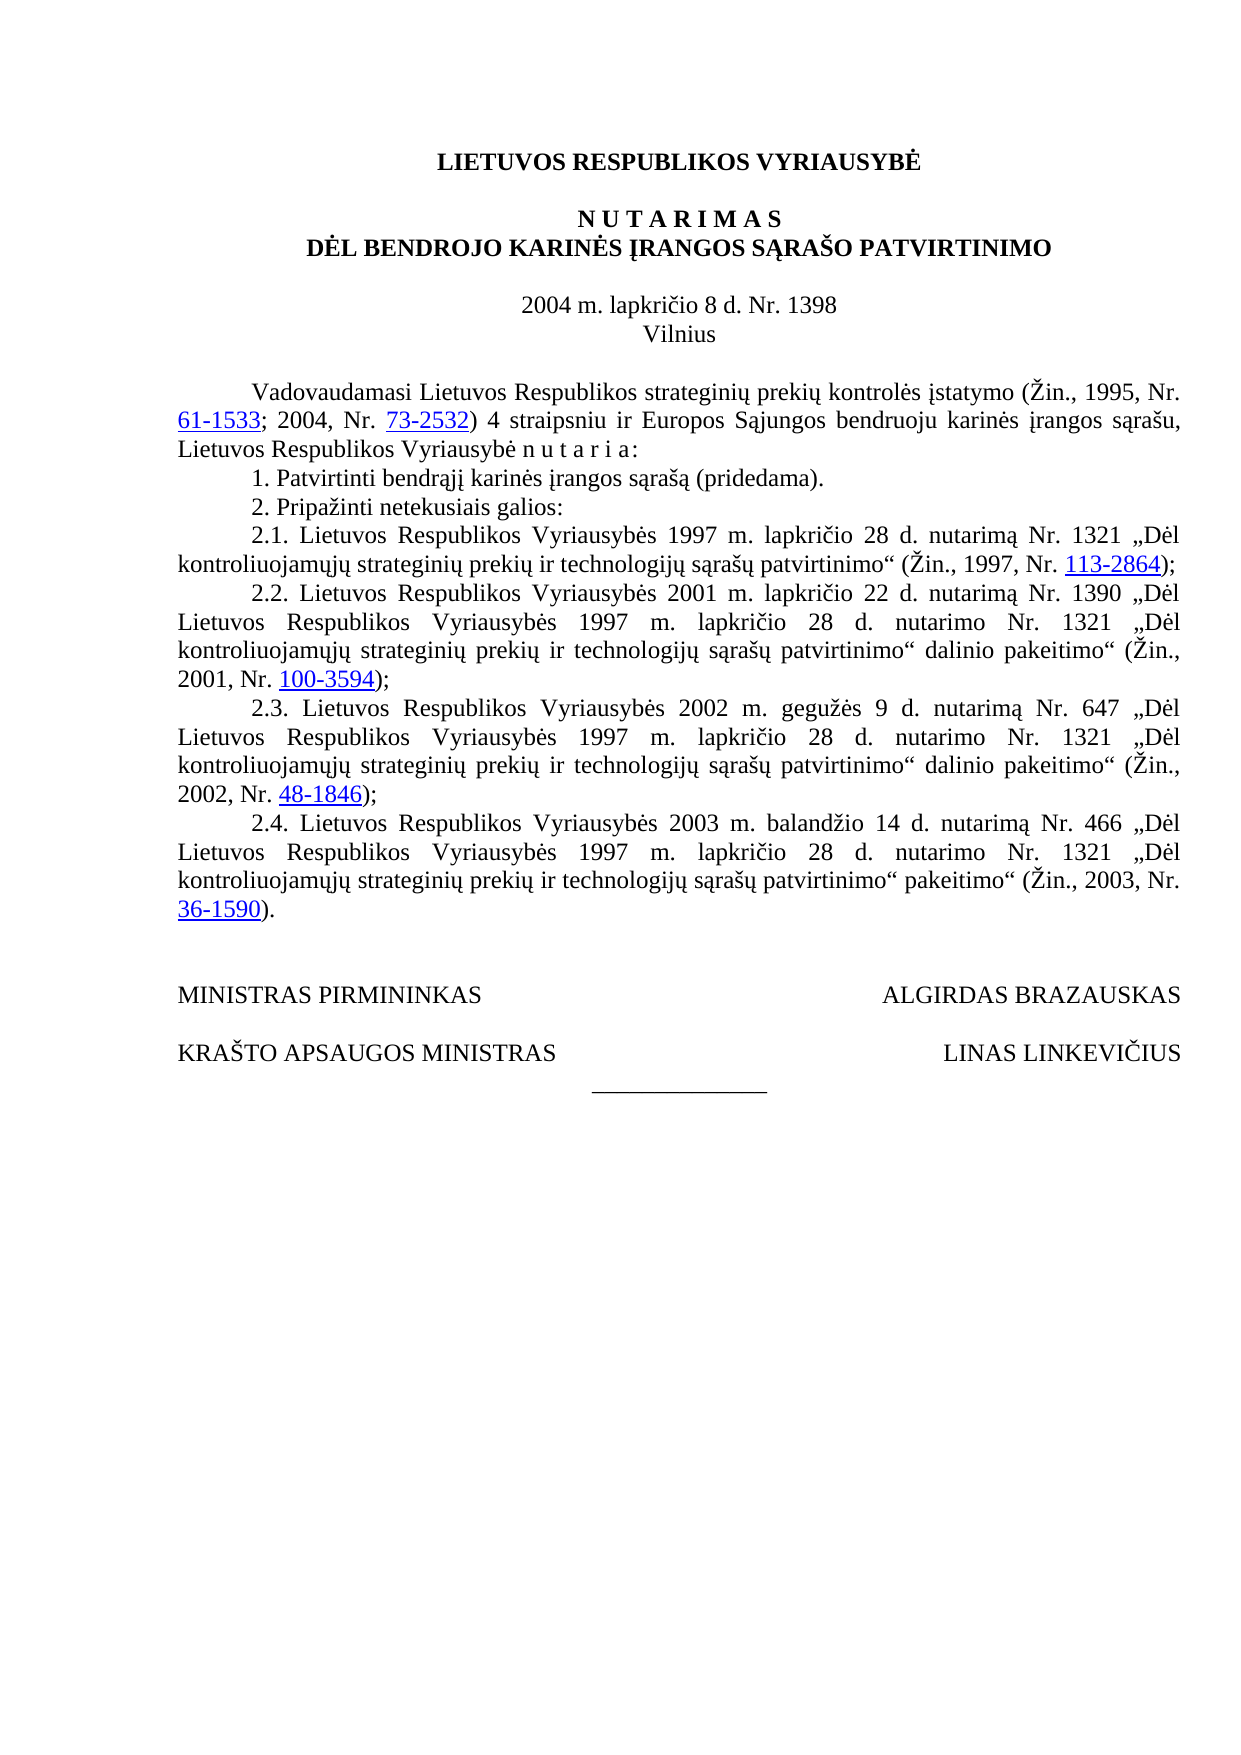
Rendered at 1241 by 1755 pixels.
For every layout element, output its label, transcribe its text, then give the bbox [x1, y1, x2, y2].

text 2.4. Lietuvos Respublikos Vyriausybės 2003 m. balandžio 14 d. nutarimą Nr. 466 „Dėl Lietuvos Respublikos Vyriausybės 1997 m. lapkričio 28 d. nutarimo Nr. 1321 „Dėl kontroliuojamųjų strateginių prekių ir technologijų sąrašų patvirtinimo“ pakeitimo“ (Žin., 2003, Nr. 36-1590). [177, 808, 1181, 923]
text Vilnius [177, 319, 1181, 348]
text ______________ [177, 1067, 1181, 1096]
text 2004 m. lapkričio 8 d. Nr. 1398 [177, 291, 1181, 319]
text MINISTRAS PIRMININKAS ALGIRDAS BRAZAUSKAS [177, 981, 1181, 1009]
text Vadovaudamasi Lietuvos Respublikos strateginių prekių kontrolės įstatymo (Žin., 1995, Nr. 61-1533; 2004, Nr. 73-2532) 4 straipsniu ir Europos Sąjungos bendruoju karinės įrangos sąrašu, Lietuvos Respublikos Vyriausybė nutaria: [177, 377, 1181, 463]
text 2.2. Lietuvos Respublikos Vyriausybės 2001 m. lapkričio 22 d. nutarimą Nr. 1390 „Dėl Lietuvos Respublikos Vyriausybės 1997 m. lapkričio 28 d. nutarimo Nr. 1321 „Dėl kontroliuojamųjų strateginių prekių ir technologijų sąrašų patvirtinimo“ dalinio pakeitimo“ (Žin., 2001, Nr. 100-3594); [177, 578, 1181, 693]
text N U T A R I M A S [177, 204, 1181, 233]
text 2.3. Lietuvos Respublikos Vyriausybės 2002 m. gegužės 9 d. nutarimą Nr. 647 „Dėl Lietuvos Respublikos Vyriausybės 1997 m. lapkričio 28 d. nutarimo Nr. 1321 „Dėl kontroliuojamųjų strateginių prekių ir technologijų sąrašų patvirtinimo“ dalinio pakeitimo“ (Žin., 2002, Nr. 48-1846); [177, 693, 1181, 808]
text LIETUVOS RESPUBLIKOS VYRIAUSYBĖ [177, 147, 1181, 176]
text 2. Pripažinti netekusiais galios: [177, 492, 1181, 521]
text 1. Patvirtinti bendrąjį karinės įrangos sąrašą (pridedama). [177, 463, 1181, 492]
text KRAŠTO APSAUGOS MINISTRAS LINAS LINKEVIČIUS [177, 1038, 1181, 1067]
text DĖL BENDROJO KARINĖS ĮRANGOS SĄRAŠO PATVIRTINIMO [177, 233, 1181, 262]
text 2.1. Lietuvos Respublikos Vyriausybės 1997 m. lapkričio 28 d. nutarimą Nr. 1321 „Dėl kontroliuojamųjų strateginių prekių ir technologijų sąrašų patvirtinimo“ (Žin., 1997, Nr. 113-2864); [177, 521, 1181, 578]
